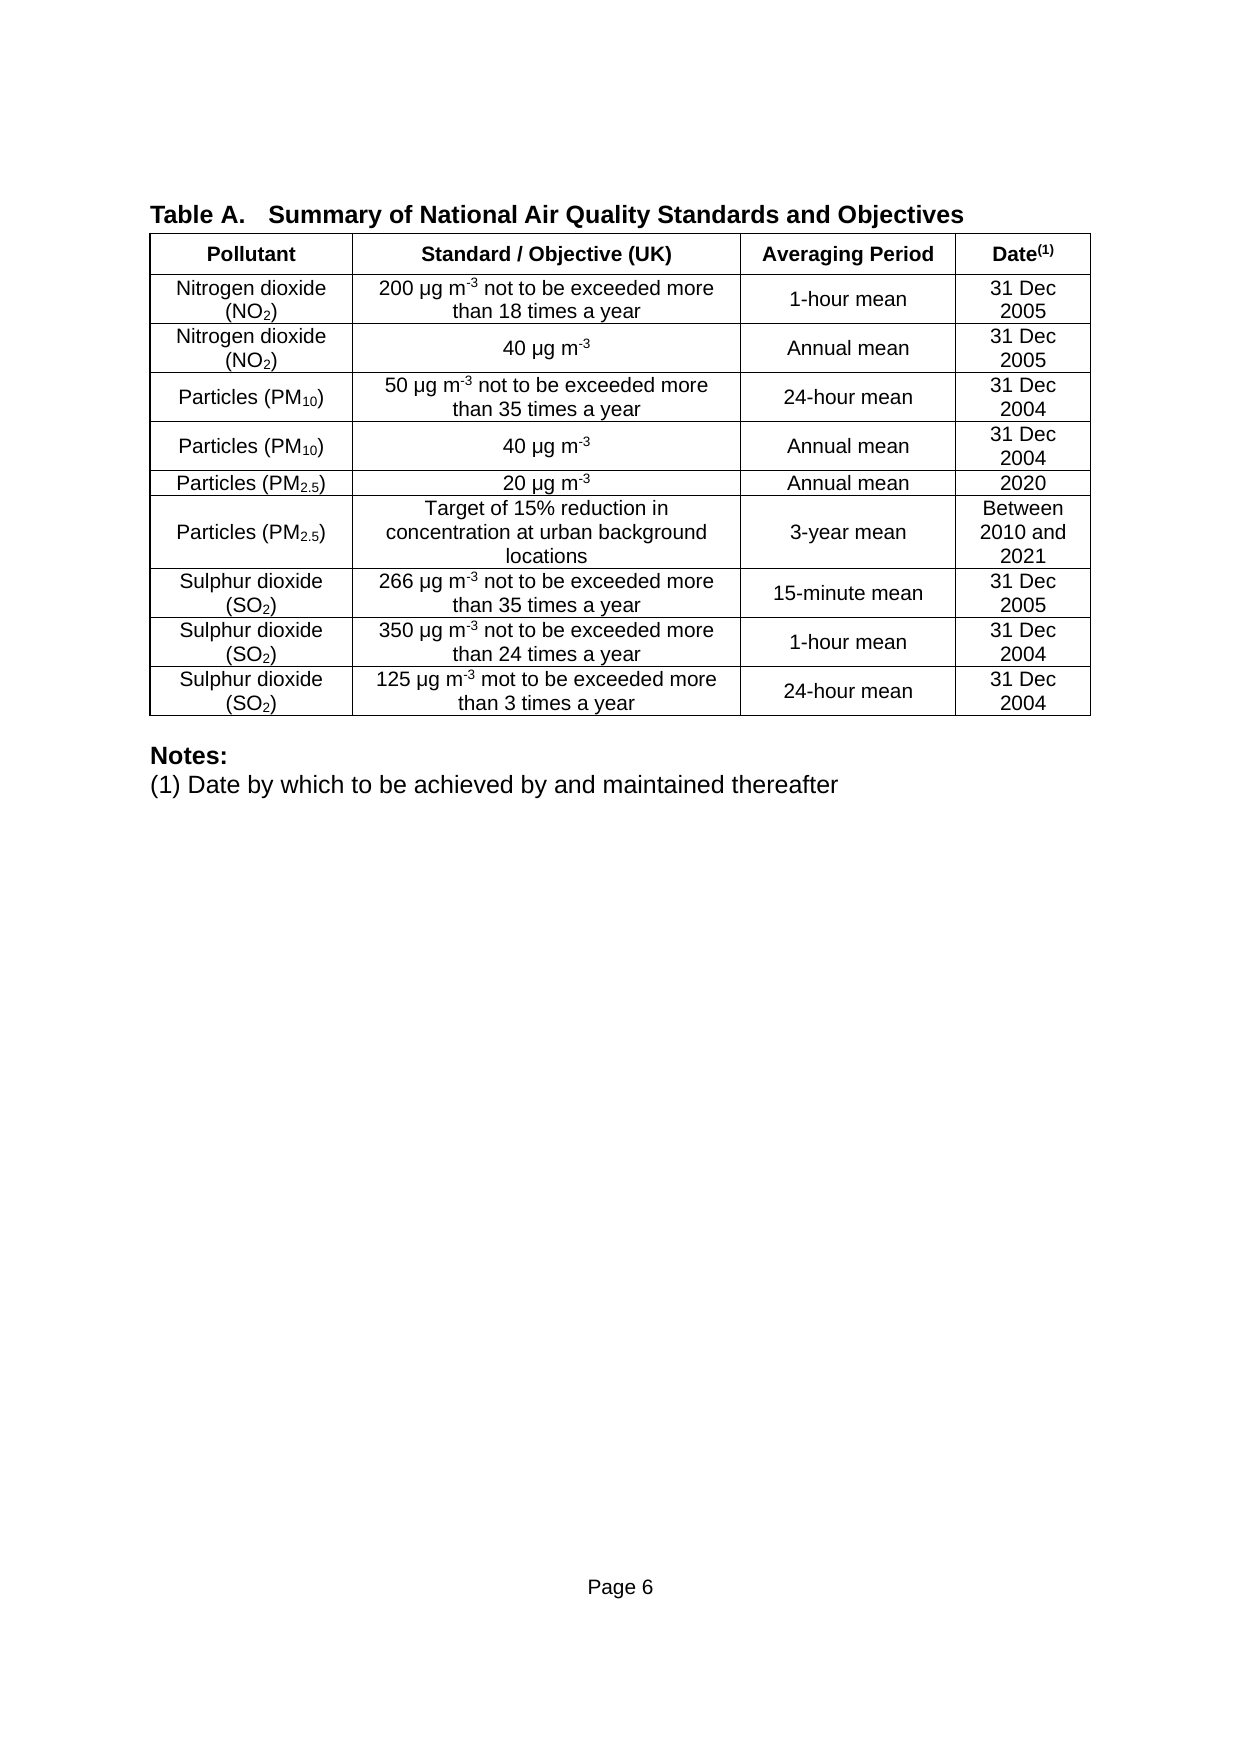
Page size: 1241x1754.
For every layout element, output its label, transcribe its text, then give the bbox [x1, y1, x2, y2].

table_cell 1-hour mean [741, 618, 955, 666]
table_cell 266 μg m-3 not to be exceeded more than 35 times a year [353, 569, 740, 617]
table_cell 200 μg m-3 not to be exceeded more than 18 times a year [353, 275, 740, 323]
table_cell 50 μg m-3 not to be exceeded more than 35 times a year [353, 373, 740, 421]
table_cell Particles (PM10) [151, 422, 352, 470]
table_cell 2020 [956, 471, 1090, 495]
table_cell Particles (PM2.5) [151, 496, 352, 568]
table_header Pollutant [151, 234, 352, 274]
table_cell 1-hour mean [741, 275, 955, 323]
table_cell 24-hour mean [741, 667, 955, 715]
table_cell 15-minute mean [741, 569, 955, 617]
table_cell 40 μg m-3 [353, 324, 740, 372]
table_cell 40 μg m-3 [353, 422, 740, 470]
table_cell Nitrogen dioxide (NO2) [151, 275, 352, 323]
table_header Averaging Period [741, 234, 955, 274]
table_cell 31 Dec 2004 [956, 667, 1090, 715]
table_cell Target of 15% reduction in concentration at urban background locations [353, 496, 740, 568]
table_cell 31 Dec 2005 [956, 569, 1090, 617]
table_cell 31 Dec 2004 [956, 422, 1090, 470]
table_cell Annual mean [741, 324, 955, 372]
table_cell Sulphur dioxide (SO2) [151, 667, 352, 715]
table_cell Between 2010 and 2021 [956, 496, 1090, 568]
table_header Standard / Objective (UK) [353, 234, 740, 274]
table_cell 31 Dec 2004 [956, 373, 1090, 421]
table_cell Sulphur dioxide (SO2) [151, 618, 352, 666]
table_cell 31 Dec 2005 [956, 275, 1090, 323]
text Notes: [150, 741, 1090, 770]
text Table A. Summary of National Air Quality Standards and Objectives [150, 199, 1090, 228]
table_cell Annual mean [741, 471, 955, 495]
table_cell Particles (PM10) [151, 373, 352, 421]
table_cell Particles (PM2.5) [151, 471, 352, 495]
table_header Date(1) [956, 234, 1090, 274]
table_cell 24-hour mean [741, 373, 955, 421]
table_cell 31 Dec 2005 [956, 324, 1090, 372]
text (1) Date by which to be achieved by and maintained thereafter [150, 770, 1090, 798]
table_cell 31 Dec 2004 [956, 618, 1090, 666]
table_cell Annual mean [741, 422, 955, 470]
table_cell Sulphur dioxide (SO2) [151, 569, 352, 617]
table_cell 125 μg m-3 mot to be exceeded more than 3 times a year [353, 667, 740, 715]
table_cell Nitrogen dioxide (NO2) [151, 324, 352, 372]
table_cell 350 μg m-3 not to be exceeded more than 24 times a year [353, 618, 740, 666]
table_cell 20 μg m-3 [353, 471, 740, 495]
table_cell 3-year mean [741, 496, 955, 568]
